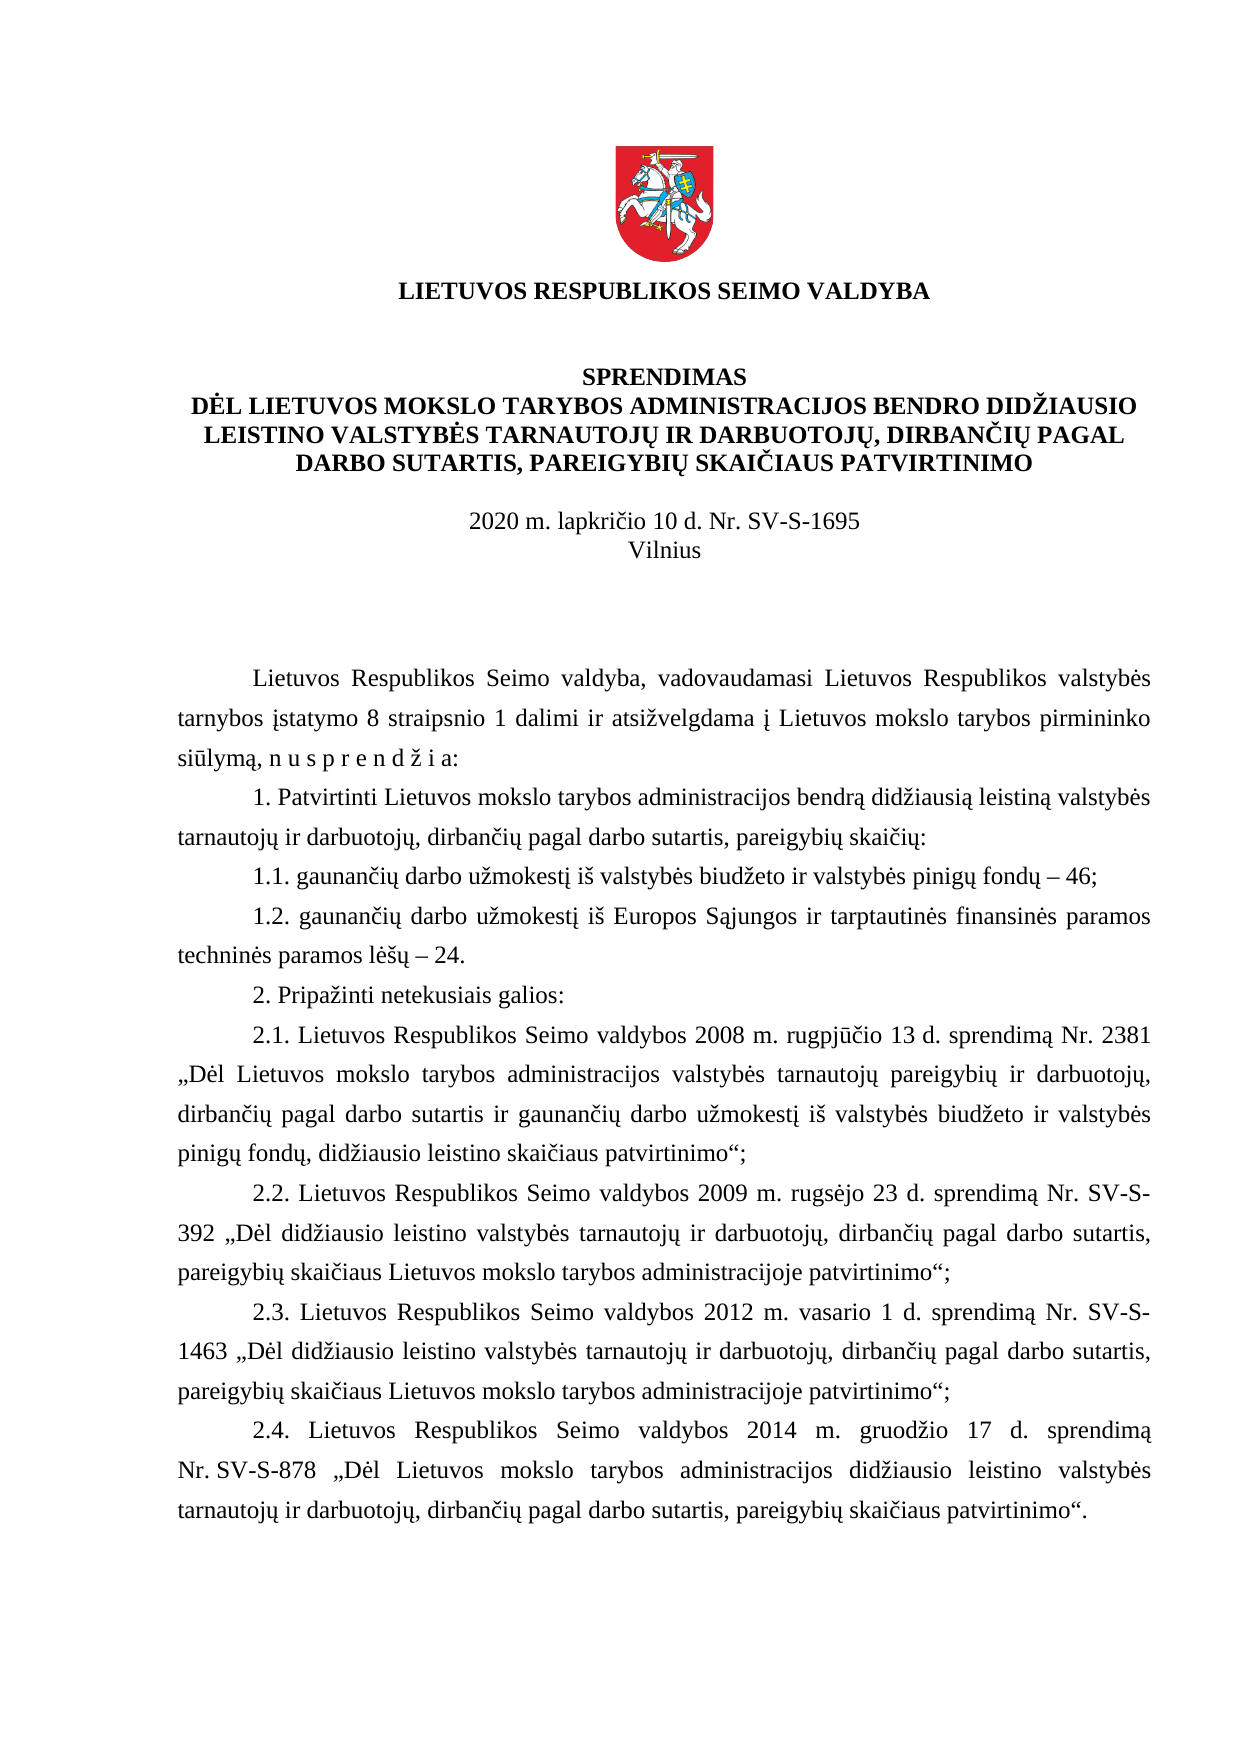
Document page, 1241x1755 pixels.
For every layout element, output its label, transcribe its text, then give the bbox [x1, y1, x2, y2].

text Vilnius [177, 535, 1152, 563]
text 2. Pripažinti netekusiais galios: [177, 969, 1152, 1009]
text SPRENDIMAS [177, 362, 1152, 391]
text 2.1. Lietuvos Respublikos Seimo valdybos 2008 m. rugpjūčio 13 d. sprendimą Nr. 2381 „Dėl Lietuvos mokslo tarybos administracijos valstybės tarnautojų pareigybių ir darbuotojų, dirbančių pagal darbo sutartis ir gaunančių darbo užmokestį iš valstybės biudžeto ir valstybės pinigų fondų, didžiausio leistino skaičiaus patvirtinimo“; [177, 1009, 1152, 1167]
text 2.4. Lietuvos Respublikos Seimo valdybos 2014 m. gruodžio 17 d. sprendimą Nr. SV‑S‑878 „Dėl Lietuvos mokslo tarybos administracijos didžiausio leistino valstybės tarnautojų ir darbuotojų, dirbančių pagal darbo sutartis, pareigybių skaičiaus patvirtinimo“. [177, 1405, 1152, 1523]
text Lietuvos Respublikos Seimo valdyba, vadovaudamasi Lietuvos Respublikos valstybės tarnybos įstatymo 8 straipsnio 1 dalimi ir atsižvelgdama į Lietuvos mokslo tarybos pirmininko siūlymą, n u s p r e n d ž i a: [177, 653, 1152, 771]
text DĖL LIETUVOS MOKSLO TARYBOS ADMINISTRACIJOS BENDRO DIDŽIAUSIO LEISTINO VALSTYBĖS TARNAUTOJŲ IR DARBUOTOJŲ, DIRBANČIŲ PAGAL DARBO SUTARTIS, PAREIGYBIŲ SKAIČIAUS PATVIRTINIMO [177, 391, 1152, 477]
text 1.1. gaunančių darbo užmokestį iš valstybės biudžeto ir valstybės pinigų fondų – 46; [177, 851, 1152, 890]
text 1. Patvirtinti Lietuvos mokslo tarybos administracijos bendrą didžiausią leistiną valstybės tarnautojų ir darbuotojų, dirbančių pagal darbo sutartis, pareigybių skaičių: [177, 771, 1152, 851]
text LIETUVOS RESPUBLIKOS SEIMO VALDYBA [177, 276, 1152, 305]
text 2.3. Lietuvos Respublikos Seimo valdybos 2012 m. vasario 1 d. sprendimą Nr. SV-S-1463 „Dėl didžiausio leistino valstybės tarnautojų ir darbuotojų, dirbančių pagal darbo sutartis, pareigybių skaičiaus Lietuvos mokslo tarybos administracijoje patvirtinimo“; [177, 1286, 1152, 1405]
text 2020 m. lapkričio 10 d. Nr. SV-S-1695 [177, 506, 1152, 535]
text 2.2. Lietuvos Respublikos Seimo valdybos 2009 m. rugsėjo 23 d. sprendimą Nr. SV-S-392 „Dėl didžiausio leistino valstybės tarnautojų ir darbuotojų, dirbančių pagal darbo sutartis, pareigybių skaičiaus Lietuvos mokslo tarybos administracijoje patvirtinimo“; [177, 1167, 1152, 1286]
text 1.2. gaunančių darbo užmokestį iš Europos Sąjungos ir tarptautinės finansinės paramos techninės paramos lėšų – 24. [177, 890, 1152, 969]
